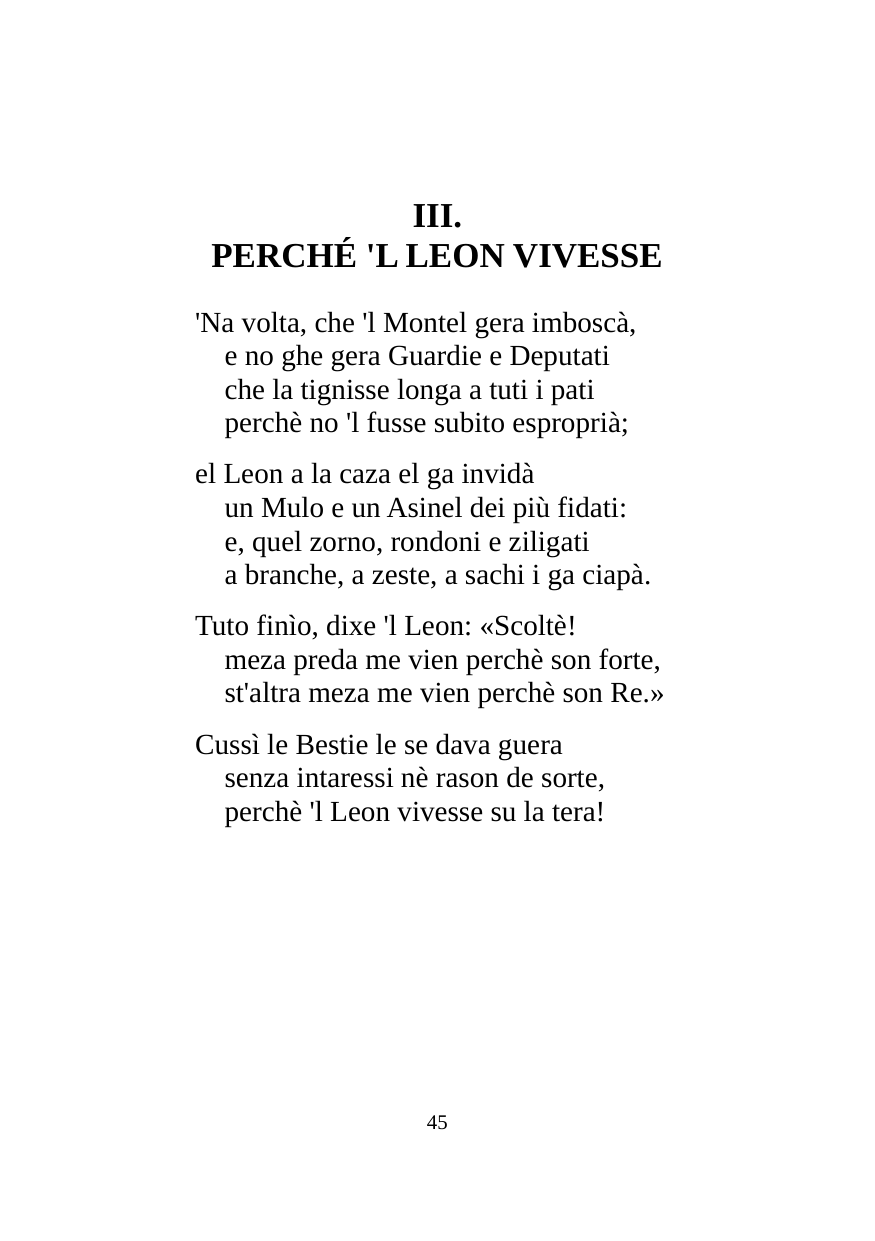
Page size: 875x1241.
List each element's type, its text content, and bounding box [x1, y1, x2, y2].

text Cussì le Bestie le se dava guera senza intaressi nè rason de sorte, perchè 'l Leon vivesse su la tera! [195, 727, 768, 827]
subtitle III. PERCHÉ 'L LEON VIVESSE [106, 195, 768, 275]
text el Leon a la caza el ga invidà un Mulo e un Asinel dei più fidati: e, quel zorno, rondoni e ziligati a branche, a zeste, a sachi i ga ciapà. [195, 457, 768, 591]
text 'Na volta, che 'l Montel gera imboscà, e no ghe gera Guardie e Deputati che la tignisse longa a tuti i pati perchè no 'l fusse subito esproprià; [195, 305, 768, 439]
text Tuto finìo, dixe 'l Leon: «Scoltè! meza preda me vien perchè son forte, st'altra meza me vien perchè son Re.» [195, 608, 768, 709]
